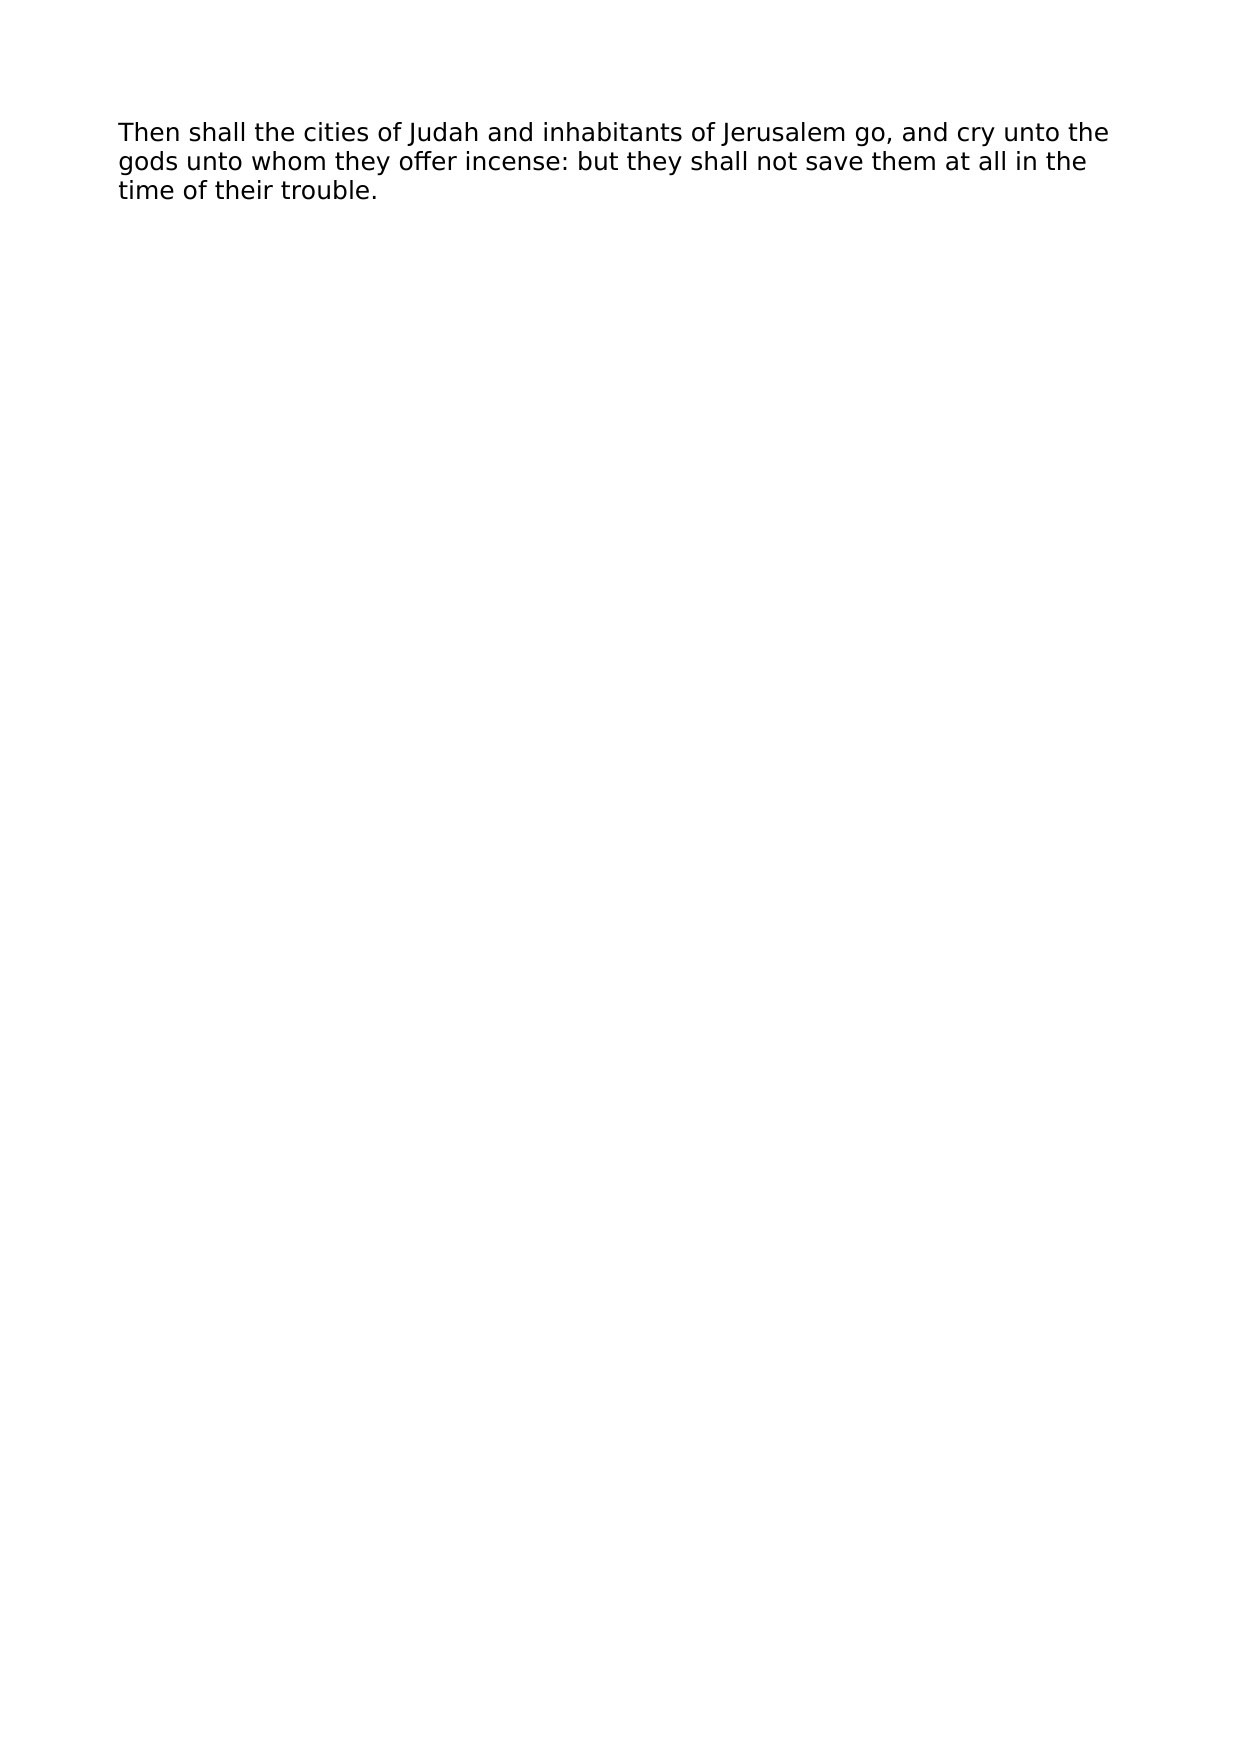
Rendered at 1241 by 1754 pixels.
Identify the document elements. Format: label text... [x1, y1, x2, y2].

text Then shall the cities of Judah and inhabitants of Jerusalem go, and cry unto the gods unto whom they offer incense: but they shall not save them at all in the time of their trouble. [118, 118, 1122, 206]
